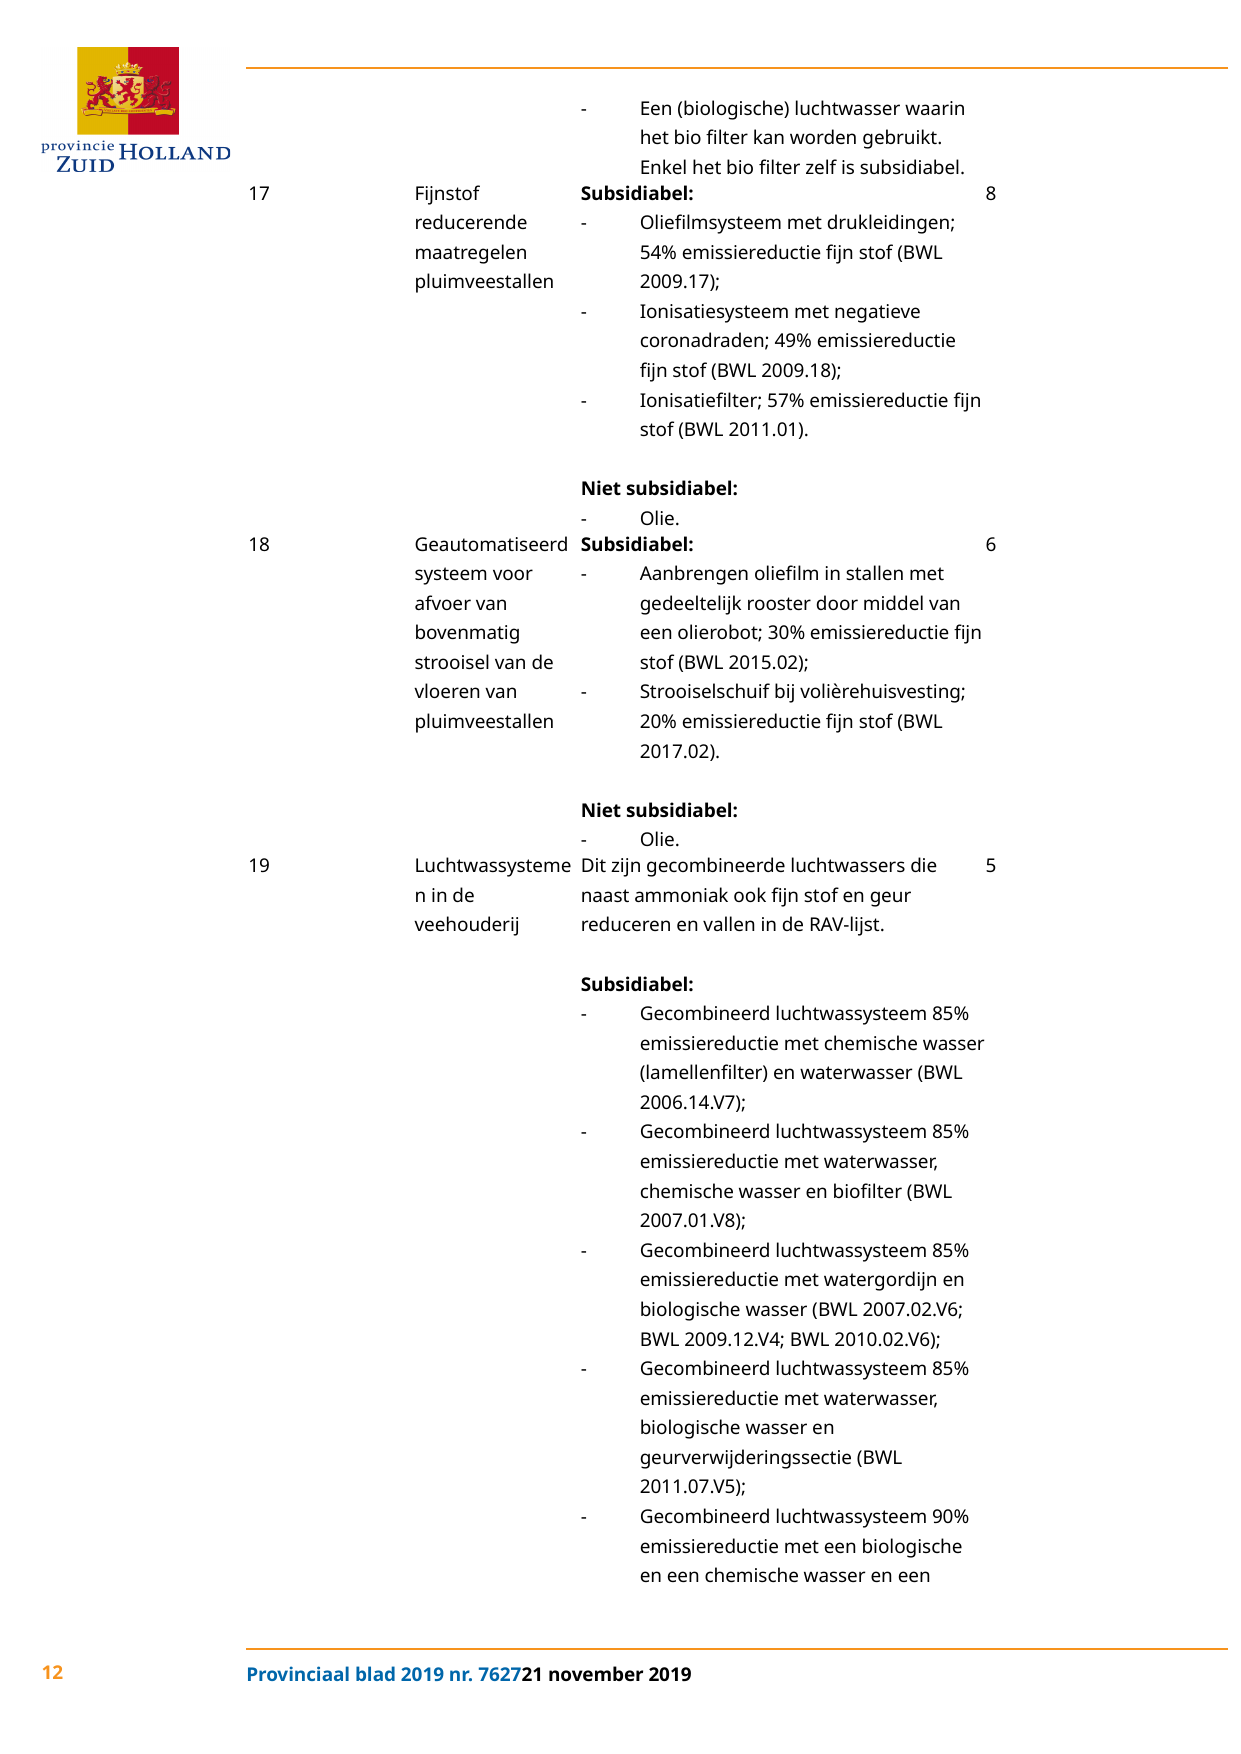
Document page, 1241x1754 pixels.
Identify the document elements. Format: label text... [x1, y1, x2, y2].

table_cell [248, 95, 414, 180]
table_cell Dit zijn gecombineerde luchtwassers die naast ammoniak ook fijn stof en geur reduceren en vallen in de RAV-lijst. Subsidiabel: Gecombineerd luchtwassysteem 85% emissiereductie met chemische wasser (lamellenfilter) en waterwasser (BWL 2006.14.V7); Gecombineerd luchtwassysteem 85% emissiereductie met waterwasser, chemische wasser en biofilter (BWL 2007.01.V8); Gecombineerd luchtwassysteem 85% emissiereductie met watergordijn en biologische wasser (BWL 2007.02.V6; BWL 2009.12.V4; BWL 2010.02.V6); Gecombineerd luchtwassysteem 85% emissiereductie met waterwasser, biologische wasser en geurverwijderingssectie (BWL 2011.07.V5); Gecombineerd luchtwassysteem 90% emissiereductie met een biologische en een chemische wasser en een [581, 853, 985, 1588]
table_cell Fijnstof reducerende maatregelen pluimveestallen [414, 180, 581, 531]
table_cell 5 [985, 853, 1152, 1588]
table_cell 19 [248, 853, 414, 1588]
table_cell Subsidiabel: Oliefilmsysteem met drukleidingen; 54% emissiereductie fijn stof (BWL 2009.17); Ionisatiesysteem met negatieve coronadraden; 49% emissiereductie fijn stof (BWL 2009.18); Ionisatiefilter; 57% emissiereductie fijn stof (BWL 2011.01). Niet subsidiabel: Olie. [581, 180, 985, 531]
table_cell 8 [985, 180, 1152, 531]
table_cell Luchtwassystemen in de veehouderij [414, 853, 581, 1588]
table_cell Geautomatiseerd systeem voor afvoer van bovenmatig strooisel van de vloeren van pluimveestallen [414, 531, 581, 852]
table_cell 18 [248, 531, 414, 852]
table_cell Subsidiabel: Aanbrengen oliefilm in stallen met gedeeltelijk rooster door middel van een olierobot; 30% emissiereductie fijn stof (BWL 2015.02); Strooiselschuif bij volièrehuisvesting; 20% emissiereductie fijn stof (BWL 2017.02). Niet subsidiabel: Olie. [581, 531, 985, 852]
table_cell 6 [985, 531, 1152, 852]
table_cell 17 [248, 180, 414, 531]
table_cell Een (biologische) luchtwasser waarin het bio filter kan worden gebruikt. Enkel het bio filter zelf is subsidiabel. [581, 95, 985, 180]
table_cell [985, 95, 1152, 180]
table_cell [414, 95, 581, 180]
picture [41, 47, 231, 172]
